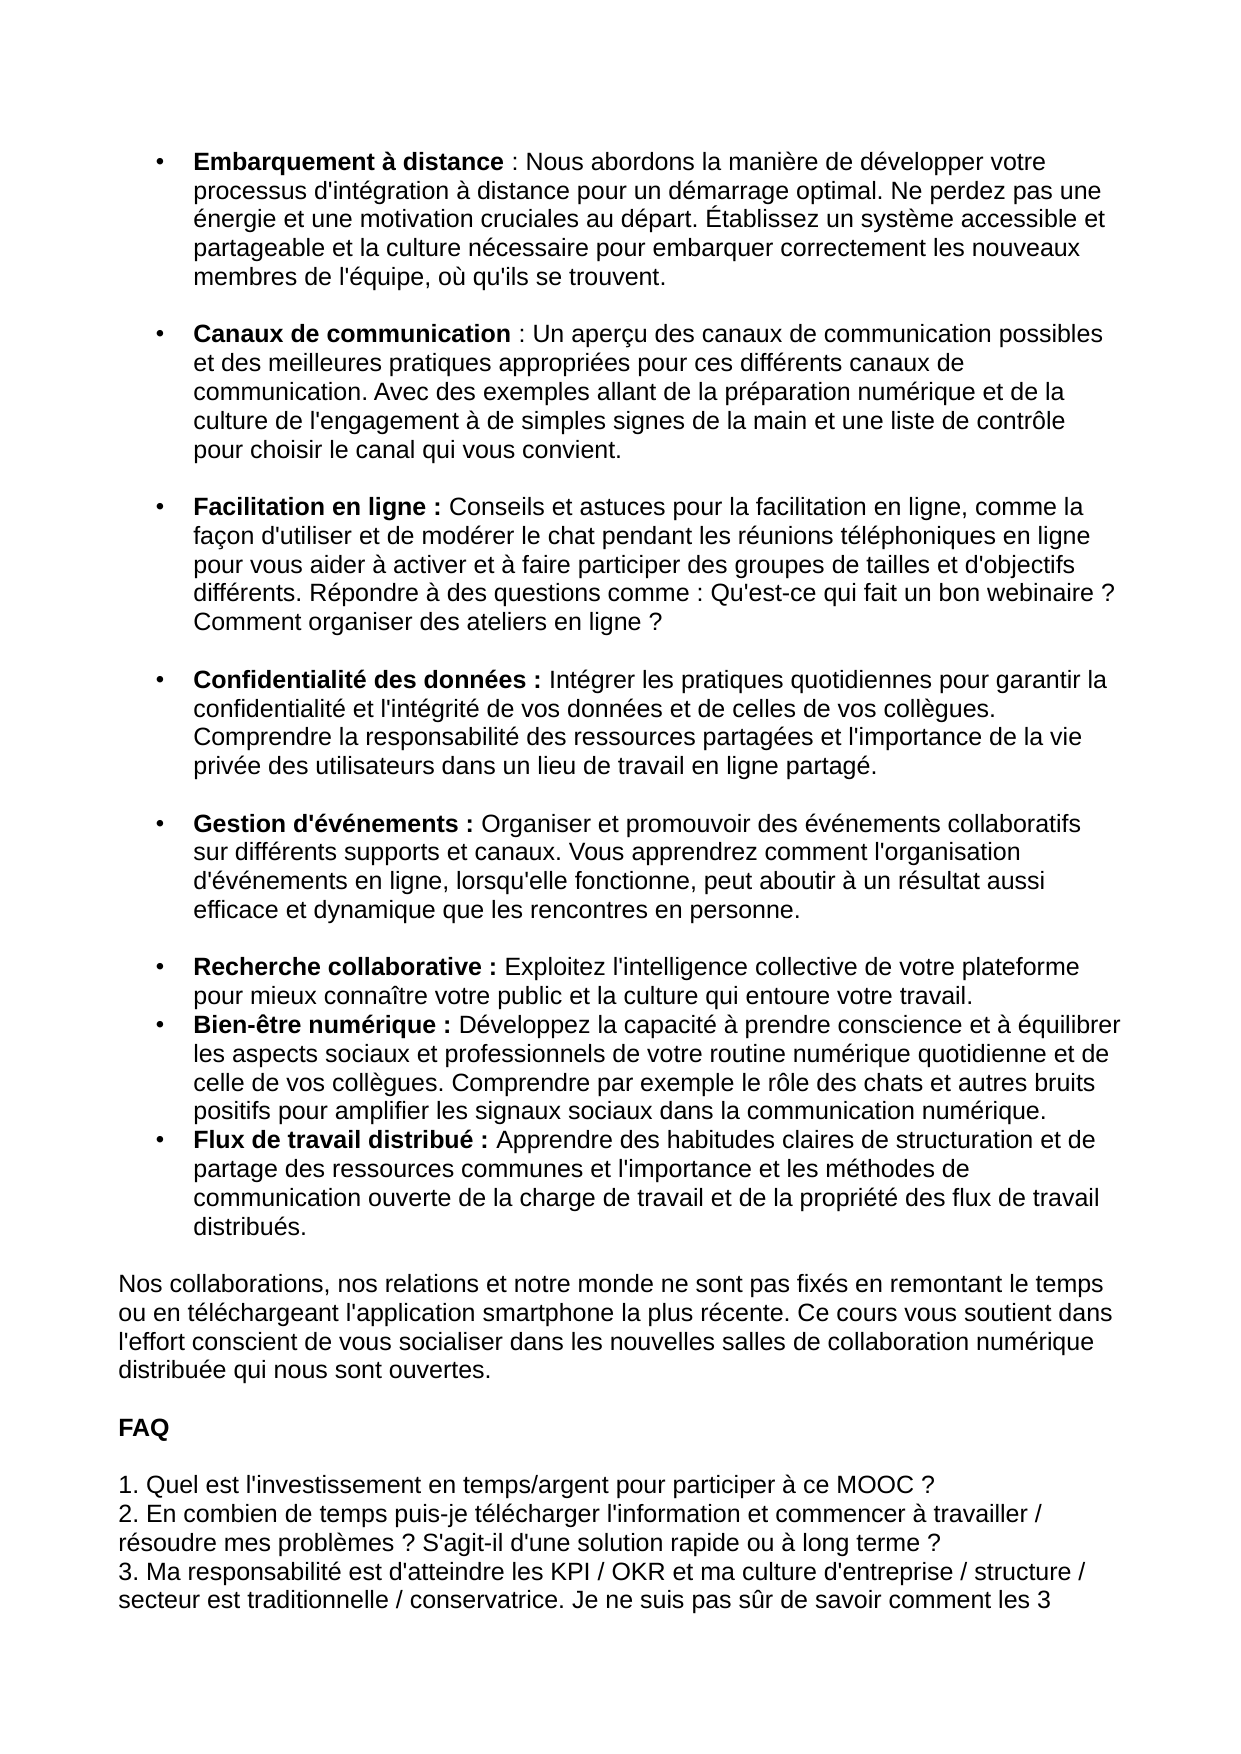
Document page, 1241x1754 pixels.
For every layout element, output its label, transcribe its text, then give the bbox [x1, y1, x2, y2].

list Recherche collaborative : Exploitez l'intelligence collective de votre plateforme pour mieux connaître votre public et la culture qui entoure votre travail. [156, 952, 1122, 1010]
list Canaux de communication : Un aperçu des canaux de communication possibles et des meilleures pratiques appropriées pour ces différents canaux de communication. Avec des exemples allant de la préparation numérique et de la culture de l'engagement à de simples signes de la main et une liste de contrôle pour choisir le canal qui vous convient. [156, 319, 1122, 463]
text 1. Quel est l'investissement en temps/argent pour participer à ce MOOC ? [118, 1470, 1122, 1499]
text Nos collaborations, nos relations et notre monde ne sont pas fixés en remontant le temps ou en téléchargeant l'application smartphone la plus récente. Ce cours vous soutient dans l'effort conscient de vous socialiser dans les nouvelles salles de collaboration numérique distribuée qui nous sont ouvertes. [118, 1269, 1122, 1384]
list Flux de travail distribué : Apprendre des habitudes claires de structuration et de partage des ressources communes et l'importance et les méthodes de communication ouverte de la charge de travail et de la propriété des flux de travail distribués. [156, 1125, 1122, 1240]
list Embarquement à distance : Nous abordons la manière de développer votre processus d'intégration à distance pour un démarrage optimal. Ne perdez pas une énergie et une motivation cruciales au départ. Établissez un système accessible et partageable et la culture nécessaire pour embarquer correctement les nouveaux membres de l'équipe, où qu'ils se trouvent. [156, 147, 1122, 291]
text 3. Ma responsabilité est d'atteindre les KPI / OKR et ma culture d'entreprise / structure / secteur est traditionnelle / conservatrice. Je ne suis pas sûr de savoir comment les 3 [118, 1556, 1122, 1614]
list Facilitation en ligne : Conseils et astuces pour la facilitation en ligne, comme la façon d'utiliser et de modérer le chat pendant les réunions téléphoniques en ligne pour vous aider à activer et à faire participer des groupes de tailles et d'objectifs différents. Répondre à des questions comme : Qu'est-ce qui fait un bon webinaire ? Comment organiser des ateliers en ligne ? [156, 492, 1122, 636]
list Gestion d'événements : Organiser et promouvoir des événements collaboratifs sur différents supports et canaux. Vous apprendrez comment l'organisation d'événements en ligne, lorsqu'elle fonctionne, peut aboutir à un résultat aussi efficace et dynamique que les rencontres en personne. [156, 808, 1122, 924]
text 2. En combien de temps puis-je télécharger l'information et commencer à travailler / résoudre mes problèmes ? S'agit-il d'une solution rapide ou à long terme ? [118, 1499, 1122, 1556]
text FAQ [118, 1413, 1122, 1441]
list Bien-être numérique : Développez la capacité à prendre conscience et à équilibrer les aspects sociaux et professionnels de votre routine numérique quotidienne et de celle de vos collègues. Comprendre par exemple le rôle des chats et autres bruits positifs pour amplifier les signaux sociaux dans la communication numérique. [156, 1010, 1122, 1125]
list Confidentialité des données : Intégrer les pratiques quotidiennes pour garantir la confidentialité et l'intégrité de vos données et de celles de vos collègues. Comprendre la responsabilité des ressources partagées et l'importance de la vie privée des utilisateurs dans un lieu de travail en ligne partagé. [156, 665, 1122, 780]
